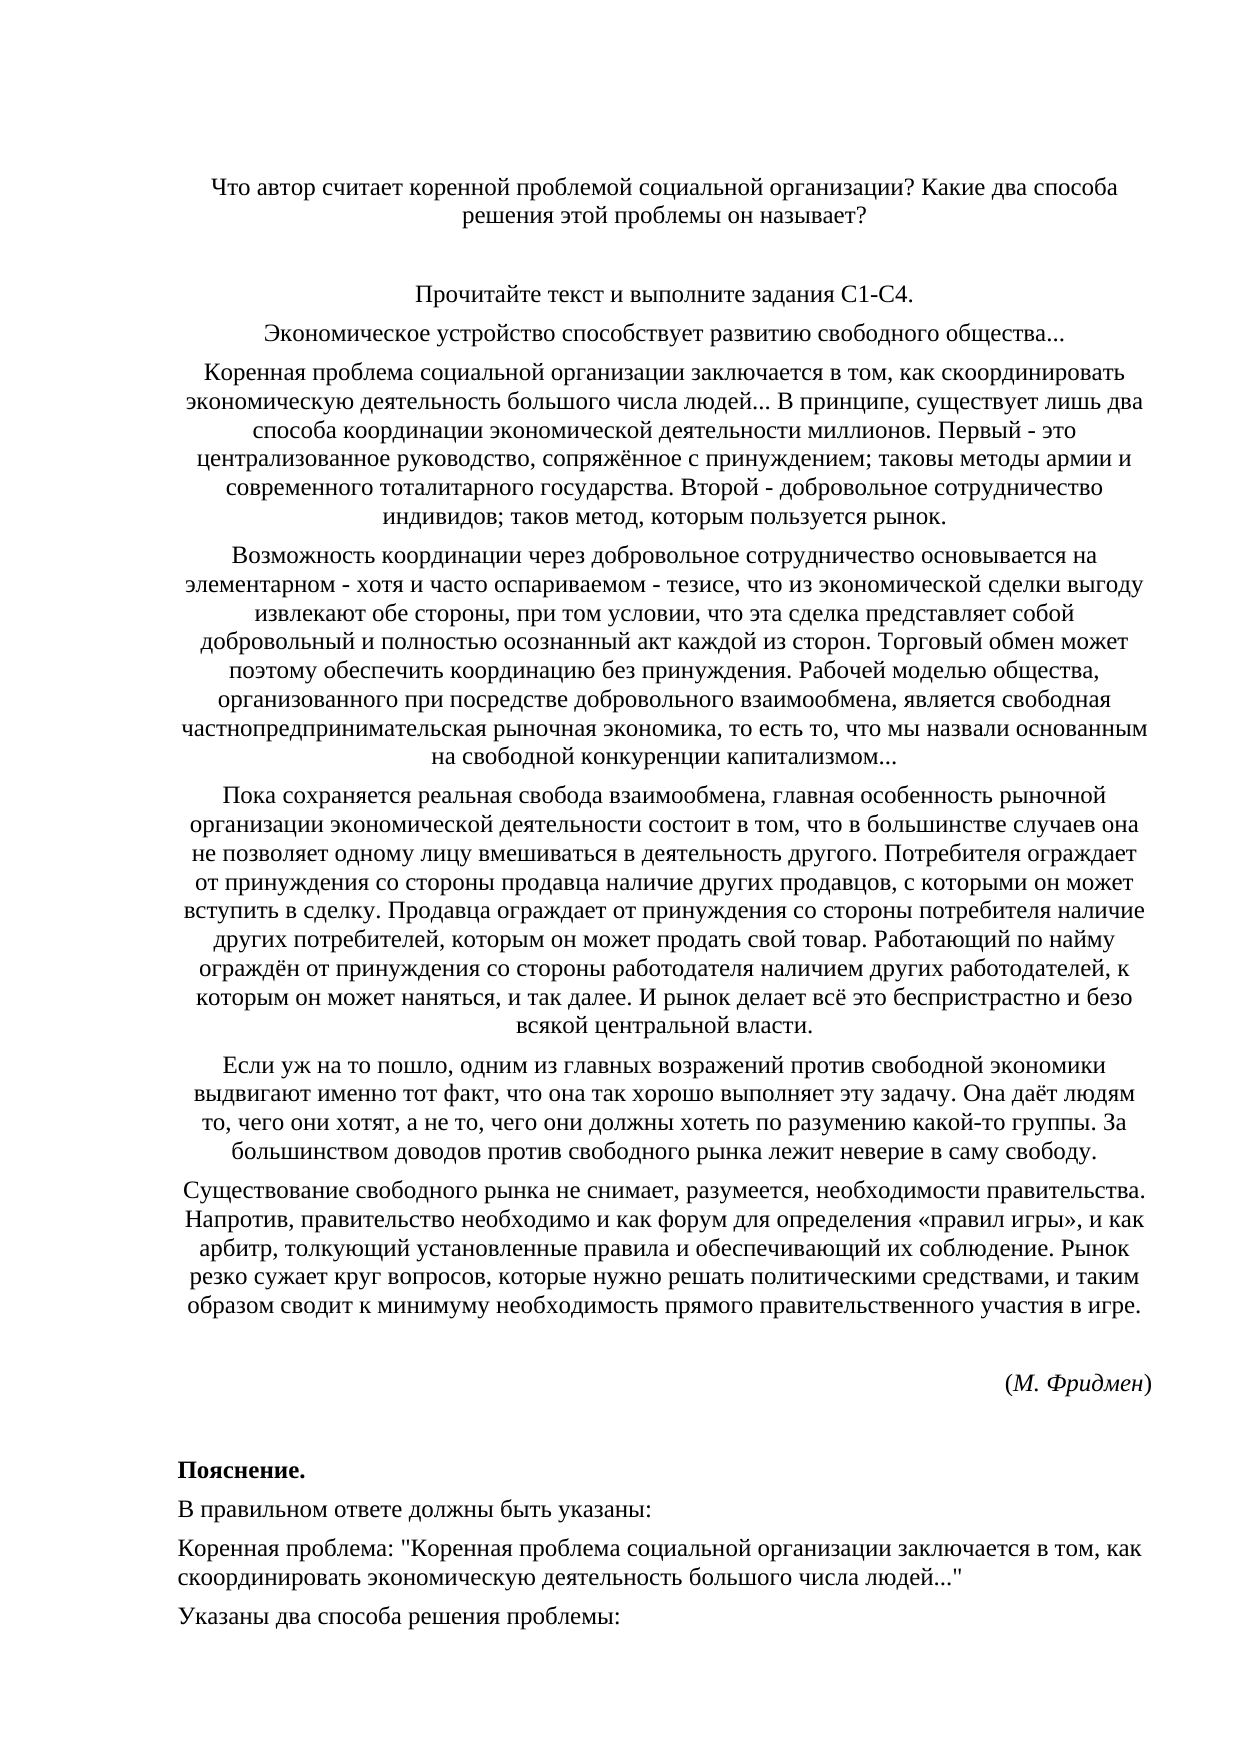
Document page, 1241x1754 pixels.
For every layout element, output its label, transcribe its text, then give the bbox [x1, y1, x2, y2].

text Указаны два способа решения проблемы: [177, 1601, 1152, 1630]
text Пока сохраняется реальная свобода взаимообмена, главная особенность рыночной организации экономической деятельности состоит в том, что в большинстве случаев она не позволяет одному лицу вмешиваться в деятельность другого. Потребителя ограждает от принуждения со стороны продавца наличие других продавцов, с которыми он может вступить в сделку. Продавца ограждает от принуждения со стороны потребителя наличие других потребителей, которым он может продать свой товар. Работающий по найму ограждён от принуждения со стороны работодателя наличием других работодателей, к которым он может наняться, и так далее. И рынок делает всё это беспристрастно и безо всякой центральной власти. [177, 781, 1152, 1039]
text Пояснение. [177, 1426, 1152, 1483]
text (М. Фридмен) [177, 1368, 1152, 1397]
text Что автор считает коренной проблемой социальной организации? Какие два способа решения этой проблемы он называет? [177, 172, 1152, 229]
text Возможность координации через добровольное сотрудничество основывается на элементарном - хотя и часто оспариваемом - тезисе, что из экономической сделки выгоду извлекают обе стороны, при том условии, что эта сделка представляет собой добровольный и полностью осознанный акт каждой из сторон. Торговый обмен может поэтому обеспечить координацию без принуждения. Рабочей моделью общества, организованного при посредстве добровольного взаимообмена, является свободная частнопредпринимательская рыночная экономика, то есть то, что мы назвали основанным на свободной конкуренции капитализмом... [177, 540, 1152, 770]
text Прочитайте текст и выполните задания С1-С4. [177, 279, 1152, 308]
text Существование свободного рынка не снимает, разумеется, необходимости правительства. Напротив, правительство необходимо и как форум для определения «правил игры», и как арбитр, толкующий установленные правила и обеспечивающий их соблюдение. Рынок резко сужает круг вопросов, которые нужно решать политическими средствами, и таким образом сводит к минимуму необходимость прямого правительственного участия в игре. [177, 1175, 1152, 1319]
text В правильном ответе должны быть указаны: [177, 1494, 1152, 1523]
text Коренная проблема: "Коренная проблема социальной организации заключается в том, как скоординировать экономическую деятельность большого числа людей..." [177, 1533, 1152, 1591]
text Экономическое устройство способствует развитию свободного общества... [177, 318, 1152, 347]
text Коренная проблема социальной организации заключается в том, как скоординировать экономическую деятельность большого числа людей... В принципе, существует лишь два способа координации экономической деятельности миллионов. Первый - это централизованное руководство, сопряжённое с принуждением; таковы методы армии и современного тоталитарного государства. Второй - добровольное сотрудничество индивидов; таков метод, которым пользуется рынок. [177, 357, 1152, 530]
text Если уж на то пошло, одним из главных возражений против свободной экономики выдвигают именно тот факт, что она так хорошо выполняет эту задачу. Она даёт людям то, чего они хотят, а не то, чего они должны хотеть по разумению какой-то группы. За большинством доводов против свободного рынка лежит неверие в саму свободу. [177, 1050, 1152, 1165]
